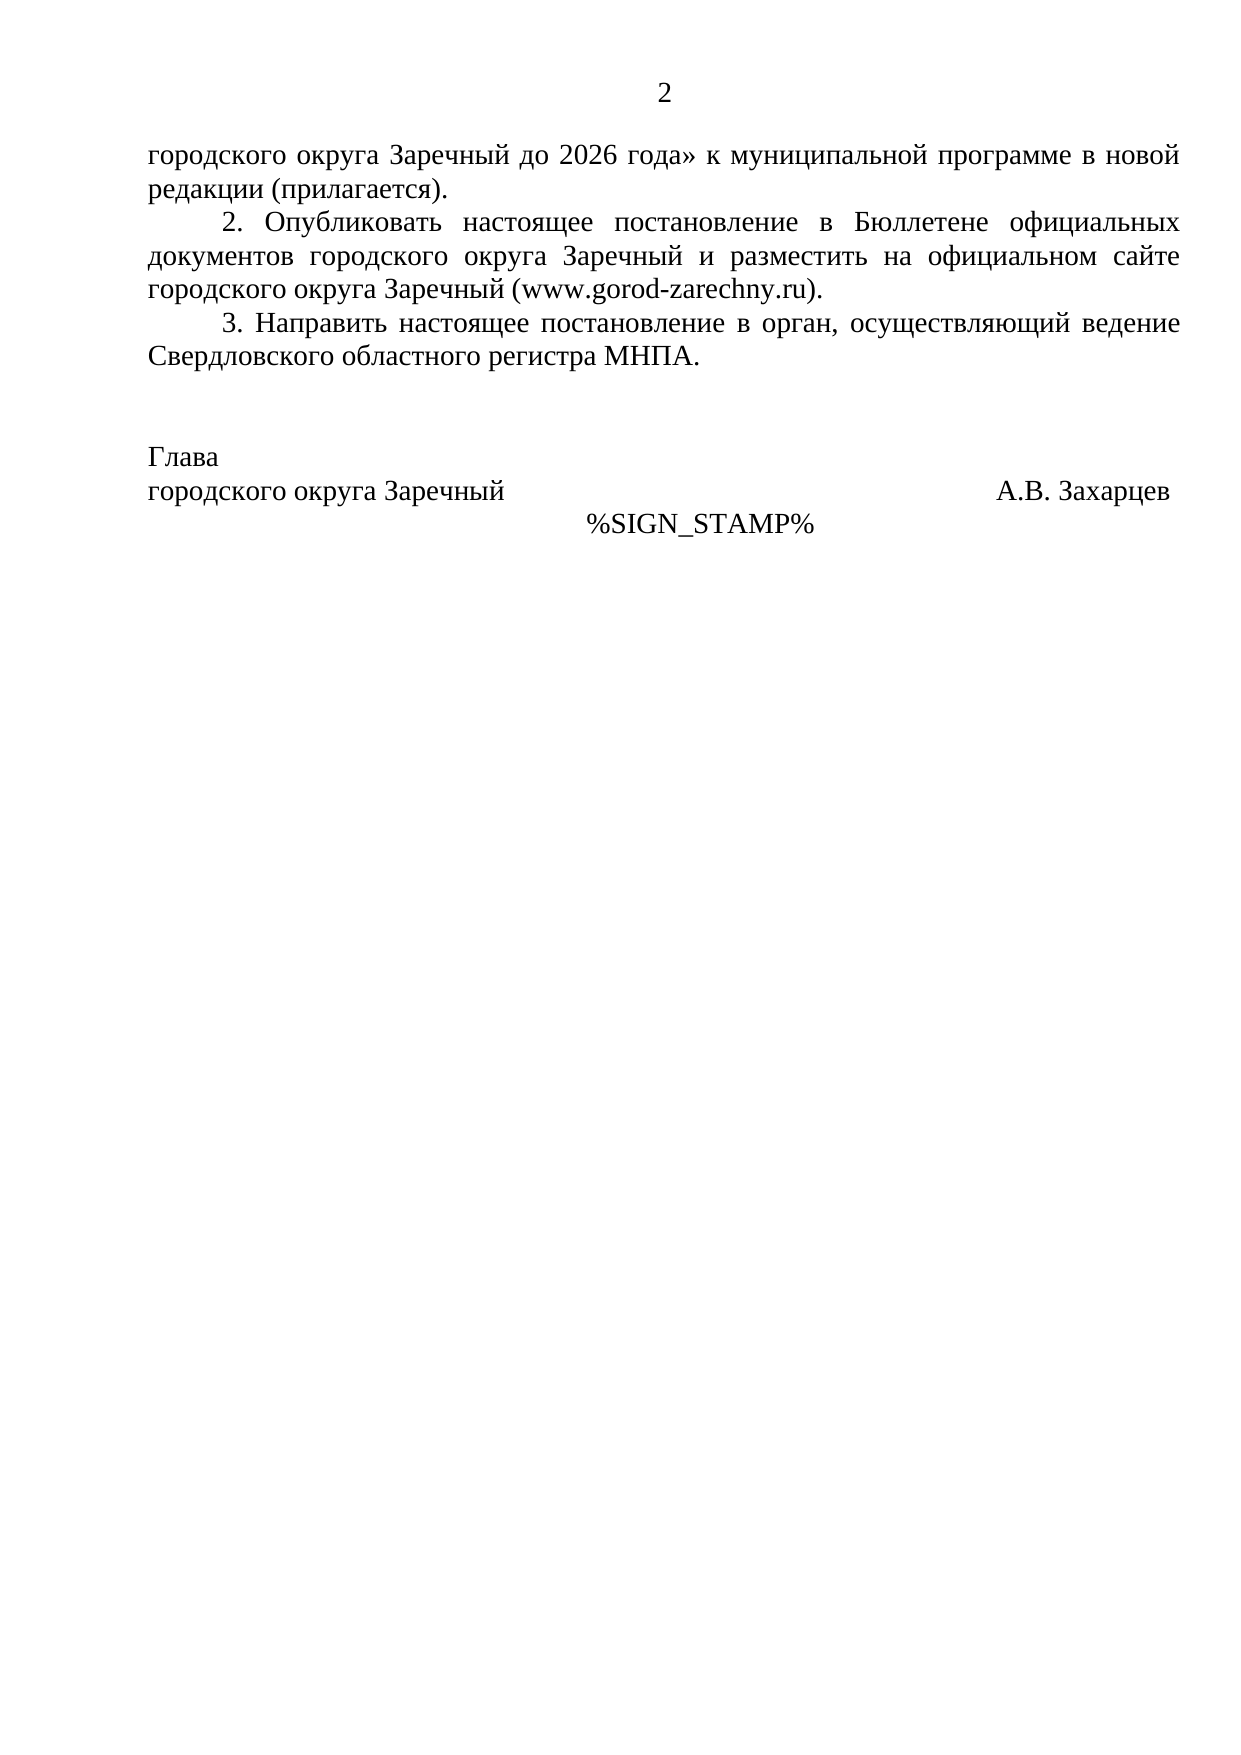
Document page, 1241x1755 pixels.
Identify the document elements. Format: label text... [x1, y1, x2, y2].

text городского округа Заречный до 2026 года» к муниципальной программе в новой редакции (прилагается). [148, 137, 1181, 204]
table_cell [148, 506, 561, 540]
text 2. Опубликовать настоящее постановление в Бюллетене официальных документов городского округа Заречный и разместить на официальном сайте городского округа Заречный (www.gorod-zarechny.ru). [148, 204, 1181, 305]
table_header [561, 439, 851, 506]
text 3. Направить настоящее постановление в орган, осуществляющий ведение Свердловского областного регистра МНПА. [148, 305, 1181, 372]
table_header Глава городского округа Заречный [148, 439, 561, 506]
table_cell [851, 506, 1181, 540]
table_cell %SIGN_STAMP% [561, 506, 851, 540]
table_header А.В. Захарцев [851, 439, 1181, 506]
